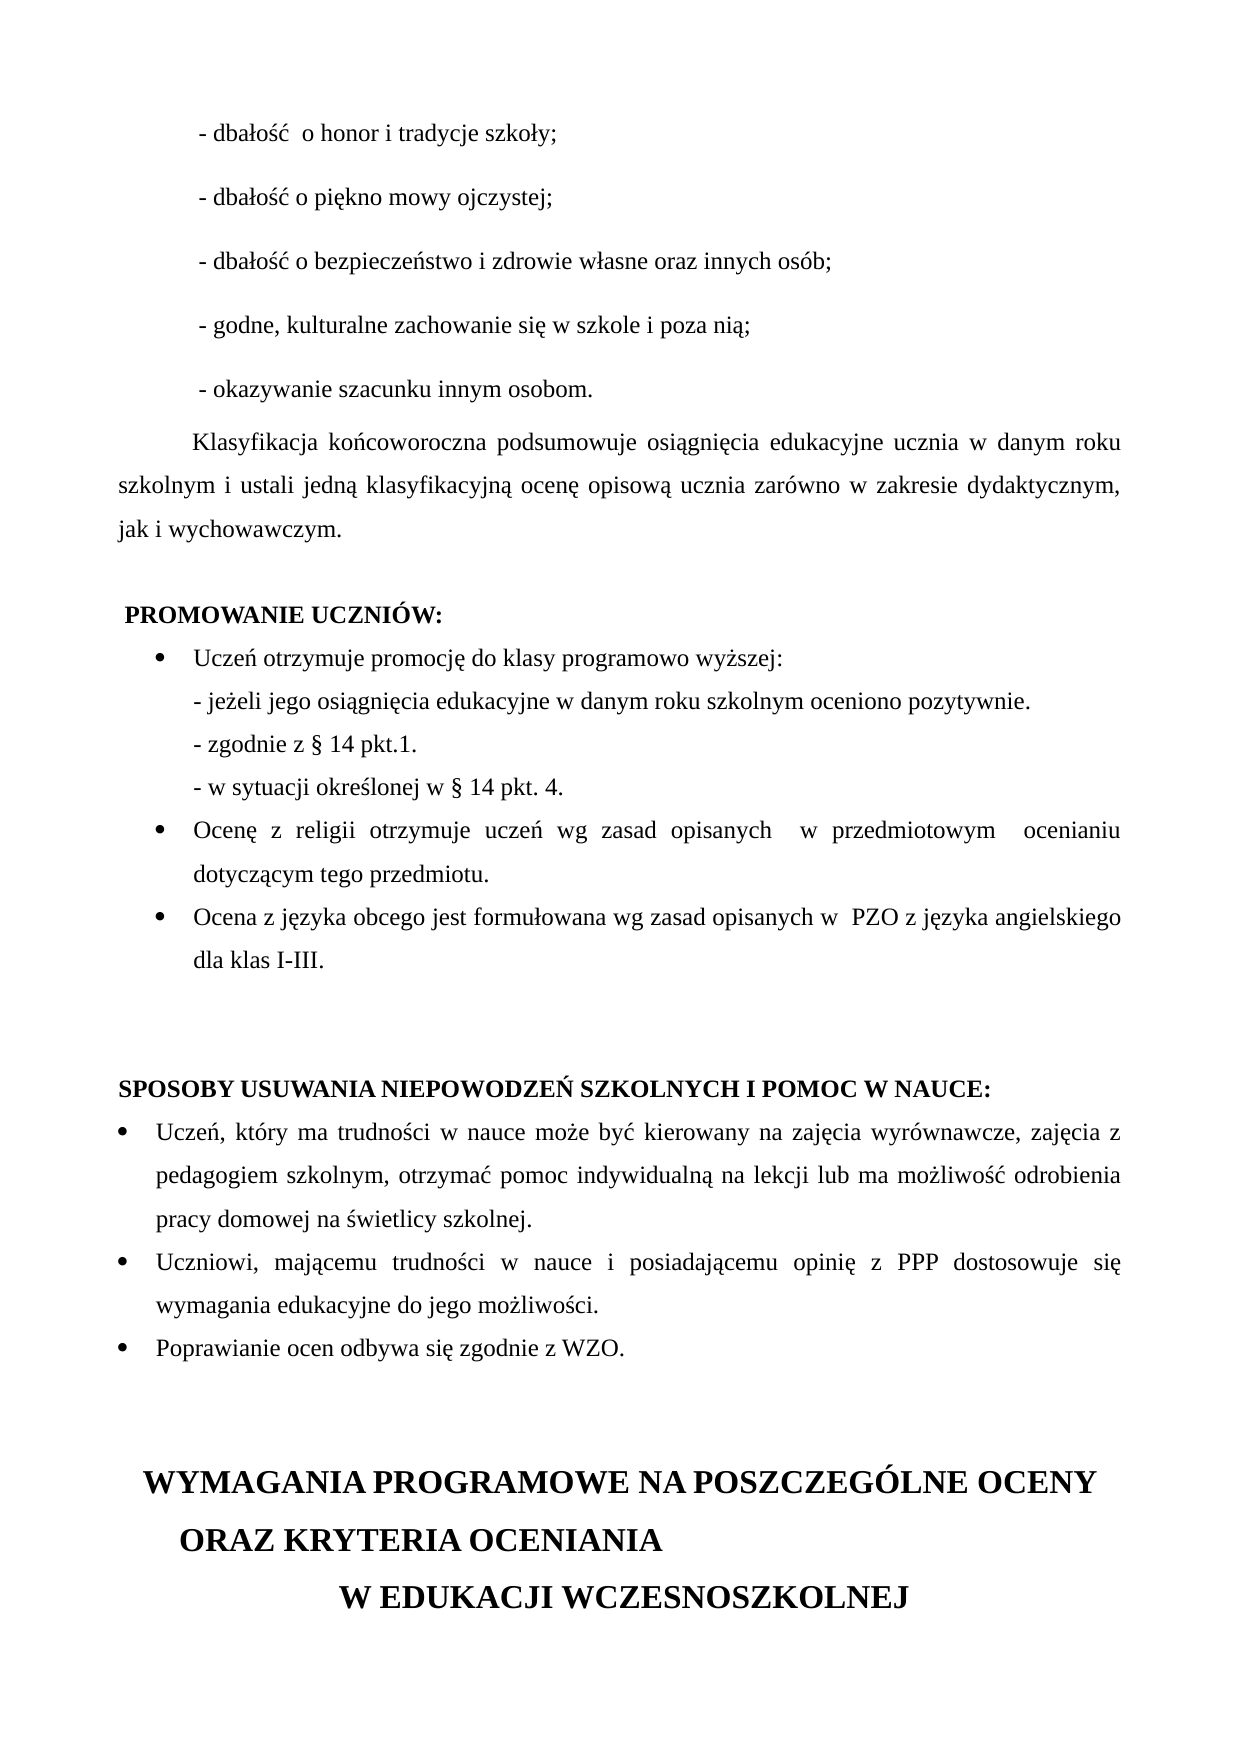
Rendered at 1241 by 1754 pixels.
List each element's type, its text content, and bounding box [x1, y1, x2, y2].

text WYMAGANIA PROGRAMOWE NA POSZCZEGÓLNE OCENY ORAZ KRYTERIA OCENIANIA [118, 1462, 1122, 1558]
text - godne, kulturalne zachowanie się w szkole i poza nią; [198, 310, 1122, 339]
list Ocenę z religii otrzymuje uczeń wg zasad opisanych w przedmiotowym ocenianiu dotyczącym tego przedmiotu. [156, 816, 1122, 887]
text SPOSOBY USUWANIA NIEPOWODZEŃ SZKOLNYCH I POMOC W NAUCE: [118, 1074, 1122, 1103]
list Uczniowi, mającemu trudności w nauce i posiadającemu opinię z PPP dostosowuje się wymagania edukacyjne do jego możliwości. [118, 1247, 1122, 1319]
list Ocena z języka obcego jest formułowana wg zasad opisanych w PZO z języka angielskiego dla klas I-III. [156, 902, 1122, 974]
text - dbałość o piękno mowy ojczystej; [198, 182, 1122, 211]
text - dbałość o honor i tradycje szkoły; [198, 118, 1122, 147]
list Poprawianie ocen odbywa się zgodnie z WZO. [118, 1333, 1122, 1362]
list Uczeń, który ma trudności w nauce może być kierowany na zajęcia wyrównawcze, zajęcia z pedagogiem szkolnym, otrzymać pomoc indywidualną na lekcji lub ma możliwość odrobienia pracy domowej na świetlicy szkolnej. [118, 1117, 1122, 1232]
text Klasyfikacja końcoworoczna podsumowuje osiągnięcia edukacyjne ucznia w danym roku szkolnym i ustali jedną klasyfikacyjną ocenę opisową ucznia zarówno w zakresie dydaktycznym, jak i wychowawczym. [118, 427, 1122, 542]
list - zgodnie z § 14 pkt.1. [193, 729, 1122, 758]
text W EDUKACJI WCZESNOSZKOLNEJ [118, 1577, 1122, 1616]
list - jeżeli jego osiągnięcia edukacyjne w danym roku szkolnym oceniono pozytywnie. [193, 686, 1122, 715]
text - dbałość o bezpieczeństwo i zdrowie własne oraz innych osób; [198, 246, 1122, 275]
text PROMOWANIE UCZNIÓW: [118, 600, 1122, 629]
list - w sytuacji określonej w § 14 pkt. 4. [193, 772, 1122, 801]
list Uczeń otrzymuje promocję do klasy programowo wyższej: [156, 643, 1122, 672]
text - okazywanie szacunku innym osobom. [198, 374, 1122, 403]
